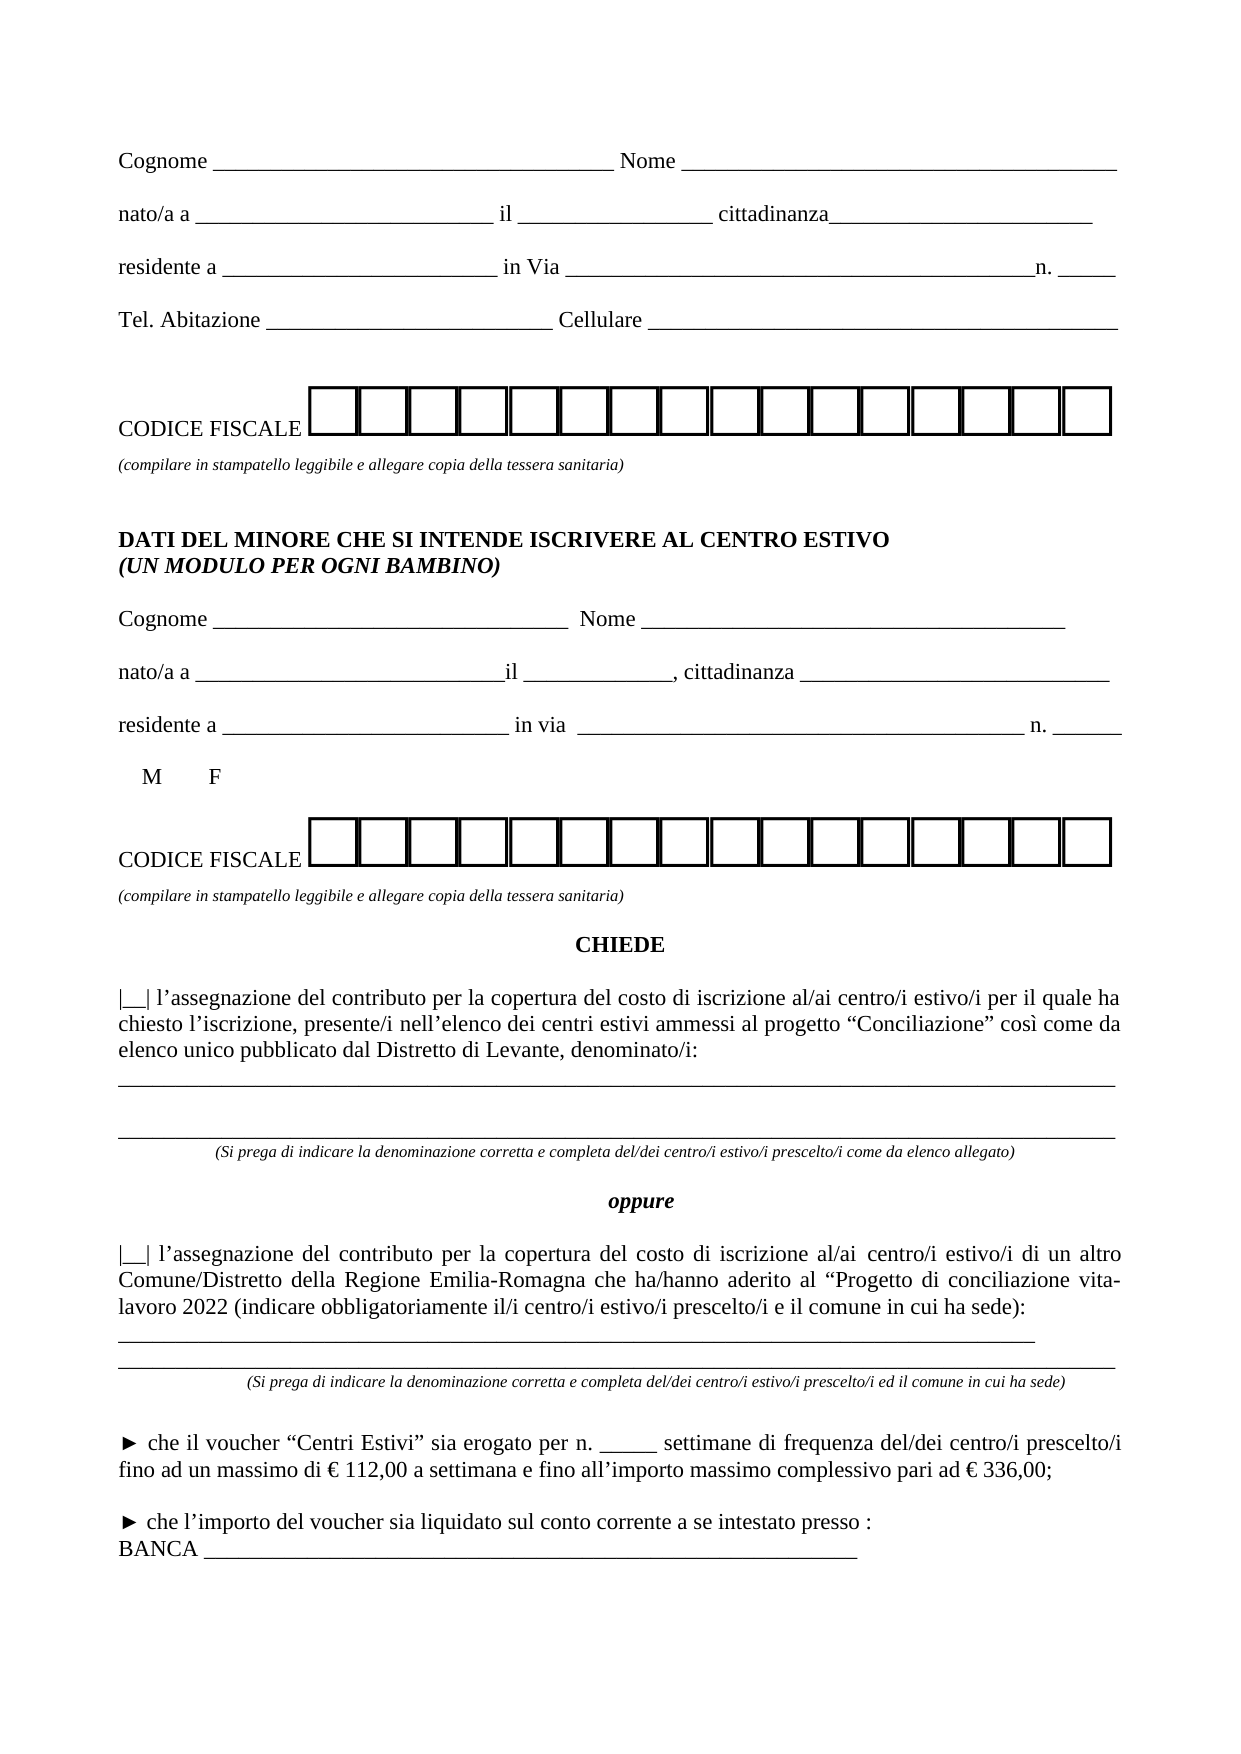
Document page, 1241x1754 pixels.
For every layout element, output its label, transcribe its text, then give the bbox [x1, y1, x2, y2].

text _______________________________________________________________________________________ [118, 1116, 1122, 1142]
text residente a _________________________ in via _______________________________________ n. ______ [118, 711, 1122, 737]
text CODICE FISCALE □□□□□□□□□□□□□□□□ [118, 790, 1122, 886]
text |__| l’assegnazione del contributo per la copertura del costo di iscrizione al/ai centro/i estivo/i per il quale ha chiesto l’iscrizione, presente/i nell’elenco dei centri estivi ammessi al progetto “Conciliazione” così come da elenco unico pubblicato dal Distretto di Levante, denominato/i: [118, 984, 1122, 1063]
text _______________________________________________________________________________________ [118, 1063, 1122, 1089]
text residente a ________________________ in Via _________________________________________n. _____ [118, 253, 1122, 279]
text CODICE FISCALE □□□□□□□□□□□□□□□□ [118, 358, 1122, 454]
text Cognome ___________________________________ Nome ______________________________________ nato/a a __________________________ il _________________ cittadinanza_______________________ [118, 148, 1122, 227]
text |__| l’assegnazione del contributo per la copertura del costo di iscrizione al/ai centro/i estivo/i di un altro Comune/Distretto della Regione Emilia-Romagna che ha/hanno aderito al “Progetto di conciliazione vita-lavoro 2022 (indicare obbligatoriamente il/i centro/i estivo/i prescelto/i e il comune in cui ha sede): [118, 1240, 1122, 1319]
text ► che l’importo del voucher sia liquidato sul conto corrente a se intestato presso : [118, 1508, 1122, 1535]
text nato/a a ___________________________il _____________, cittadinanza ___________________________ [118, 658, 1122, 684]
text (compilare in stampatello leggibile e allegare copia della tessera sanitaria) [118, 454, 1122, 473]
text (compilare in stampatello leggibile e allegare copia della tessera sanitaria) [118, 886, 1122, 905]
text (UN MODULO PER OGNI BAMBINO) [118, 552, 1122, 579]
text Cognome _______________________________ Nome _____________________________________ [118, 605, 1122, 632]
text  M  F [118, 763, 1122, 790]
text CHIEDE [118, 931, 1122, 957]
text (Si prega di indicare la denominazione corretta e completa del/dei centro/i estivo/i prescelto/i ed il comune in cui ha sede) [192, 1372, 1122, 1391]
text oppure [162, 1187, 1122, 1214]
text DATI DEL MINORE CHE SI INTENDE ISCRIVERE AL CENTRO ESTIVO [118, 526, 1122, 552]
text (Si prega di indicare la denominazione corretta e completa del/dei centro/i estivo/i prescelto/i come da elenco allegato) [118, 1142, 1122, 1161]
text Tel. Abitazione _________________________ Cellulare _________________________________________ [118, 306, 1122, 332]
text ► che il voucher “Centri Estivi” sia erogato per n. _____ settimane di frequenza del/dei centro/i prescelto/i fino ad un massimo di € 112,00 a settimana e fino all’importo massimo complessivo pari ad € 336,00; [118, 1429, 1122, 1482]
text _______________________________________________________________________________________ [118, 1346, 1122, 1372]
text ________________________________________________________________________________ [118, 1319, 1122, 1346]
text BANCA _________________________________________________________ [118, 1535, 1122, 1561]
